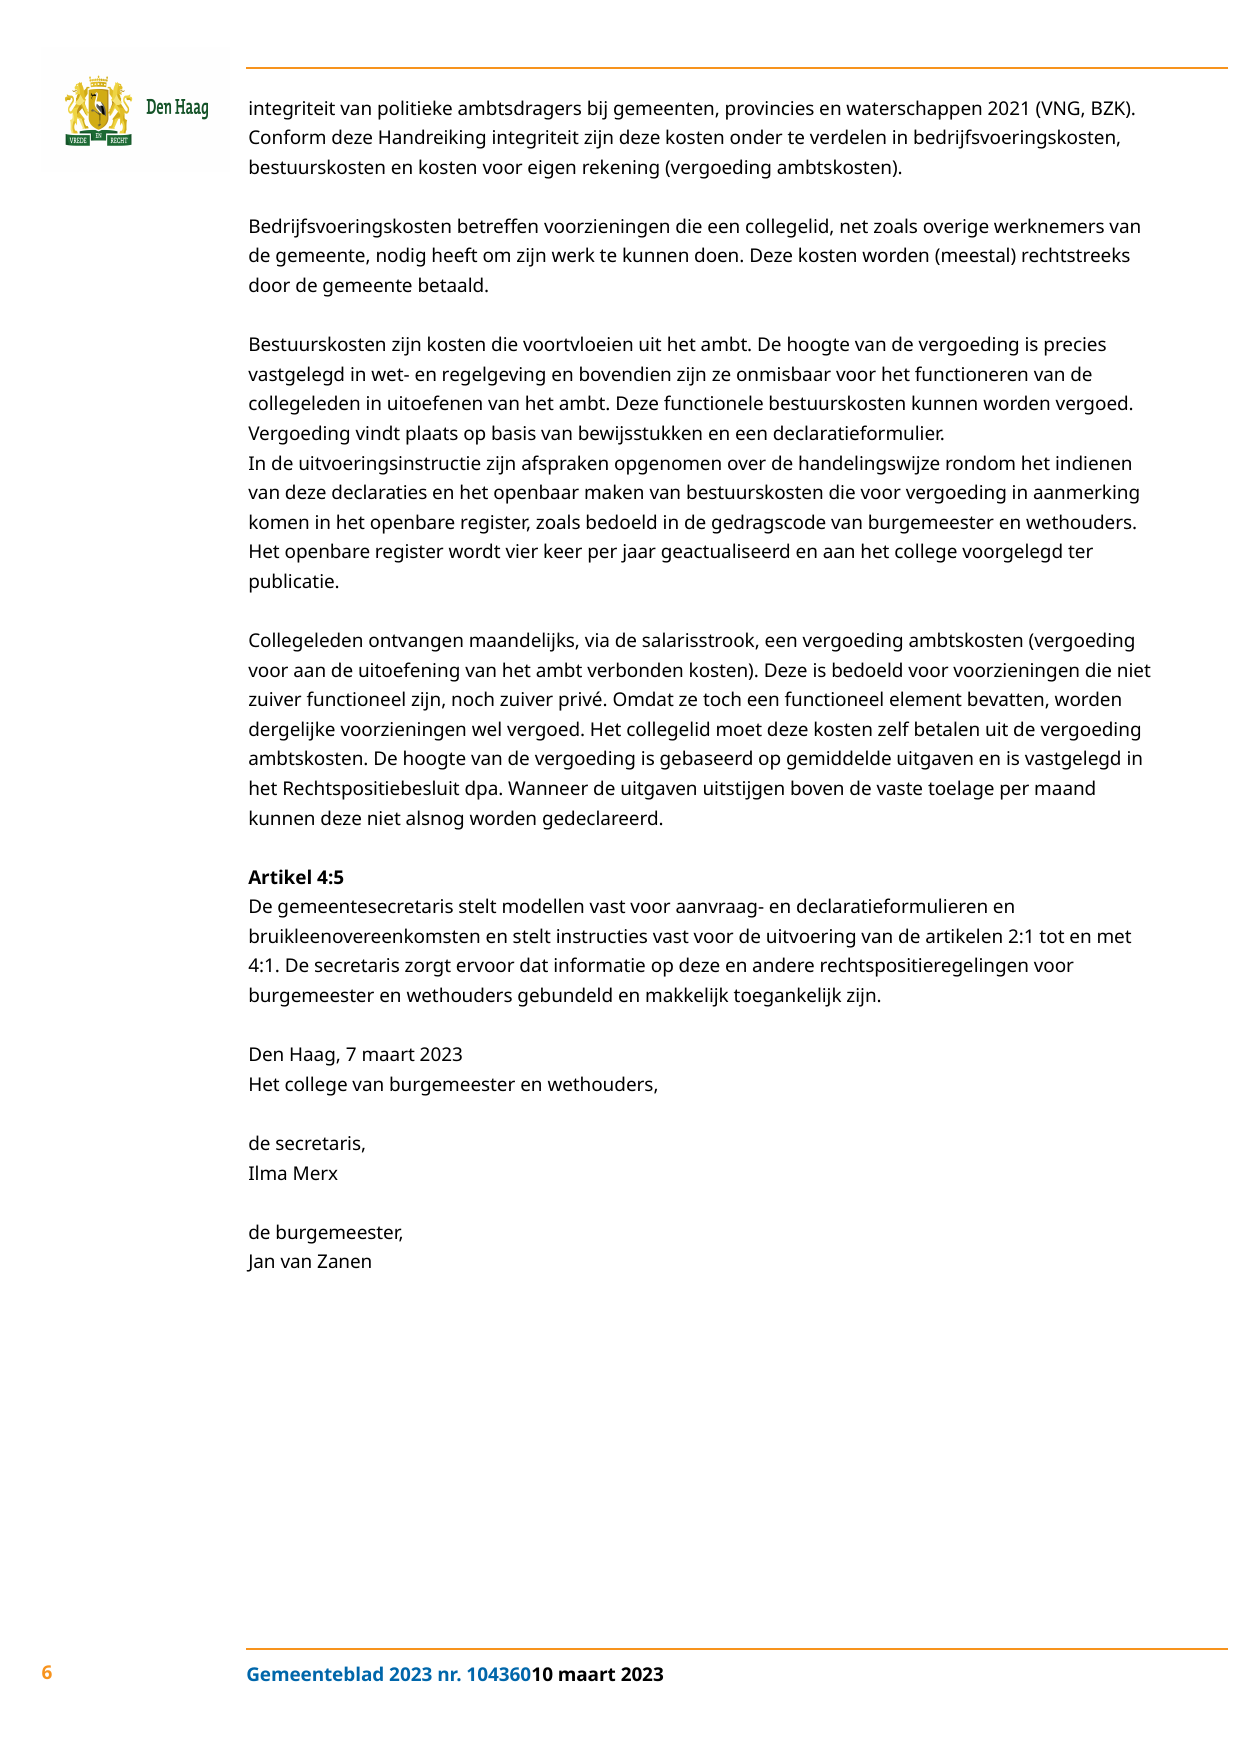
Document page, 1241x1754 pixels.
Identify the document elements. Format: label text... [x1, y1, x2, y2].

text Het openbare register wordt vier keer per jaar geactualiseerd en aan het college voorgelegd ter publicatie. [248, 538, 1152, 594]
text Den Haag, 7 maart 2023 [248, 1041, 1152, 1067]
text Bestuurskosten zijn kosten die voortvloeien uit het ambt. De hoogte van de vergoeding is precies vastgelegd in wet- en regelgeving en bovendien zijn ze onmisbaar voor het functioneren van de collegeleden in uitoefenen van het ambt. Deze functionele bestuurskosten kunnen worden vergoed. Vergoeding vindt plaats op basis van bewijsstukken en een declaratieformulier. [248, 331, 1152, 446]
text Het college van burgemeester en wethouders, [248, 1071, 1152, 1097]
text integriteit van politieke ambtsdragers bij gemeenten, provincies en waterschappen 2021 (VNG, BZK). [248, 95, 1152, 121]
text Ilma Merx [248, 1160, 1152, 1186]
text Bedrijfsvoeringskosten betreffen voorzieningen die een collegelid, net zoals overige werknemers van de gemeente, nodig heeft om zijn werk te kunnen doen. Deze kosten worden (meestal) rechtstreeks door de gemeente betaald. [248, 213, 1152, 298]
text Artikel 4:5 [248, 864, 1152, 890]
picture [41, 47, 231, 172]
text Jan van Zanen [248, 1248, 1152, 1274]
text de secretaris, [248, 1130, 1152, 1156]
text de burgemeester, [248, 1219, 1152, 1245]
text Collegeleden ontvangen maandelijks, via de salarisstrook, een vergoeding ambtskosten (vergoeding voor aan de uitoefening van het ambt verbonden kosten). Deze is bedoeld voor voorzieningen die niet zuiver functioneel zijn, noch zuiver privé. Omdat ze toch een functioneel element bevatten, worden dergelijke voorzieningen wel vergoed. Het collegelid moet deze kosten zelf betalen uit de vergoeding ambtskosten. De hoogte van de vergoeding is gebaseerd op gemiddelde uitgaven en is vastgelegd in het Rechtspositiebesluit dpa. Wanneer de uitgaven uitstijgen boven de vaste toelage per maand kunnen deze niet alsnog worden gedeclareerd. [248, 627, 1152, 831]
text In de uitvoeringsinstructie zijn afspraken opgenomen over de handelingswijze rondom het indienen van deze declaraties en het openbaar maken van bestuurskosten die voor vergoeding in aanmerking komen in het openbare register, zoals bedoeld in de gedragscode van burgemeester en wethouders. [248, 450, 1152, 535]
text De gemeentesecretaris stelt modellen vast voor aanvraag- en declaratieformulieren en bruikleenovereenkomsten en stelt instructies vast voor de uitvoering van de artikelen 2:1 tot en met 4:1. De secretaris zorgt ervoor dat informatie op deze en andere rechtspositieregelingen voor burgemeester en wethouders gebundeld en makkelijk toegankelijk zijn. [248, 893, 1152, 1008]
text Conform deze Handreiking integriteit zijn deze kosten onder te verdelen in bedrijfsvoeringskosten, bestuurskosten en kosten voor eigen rekening (vergoeding ambtskosten). [248, 124, 1152, 180]
